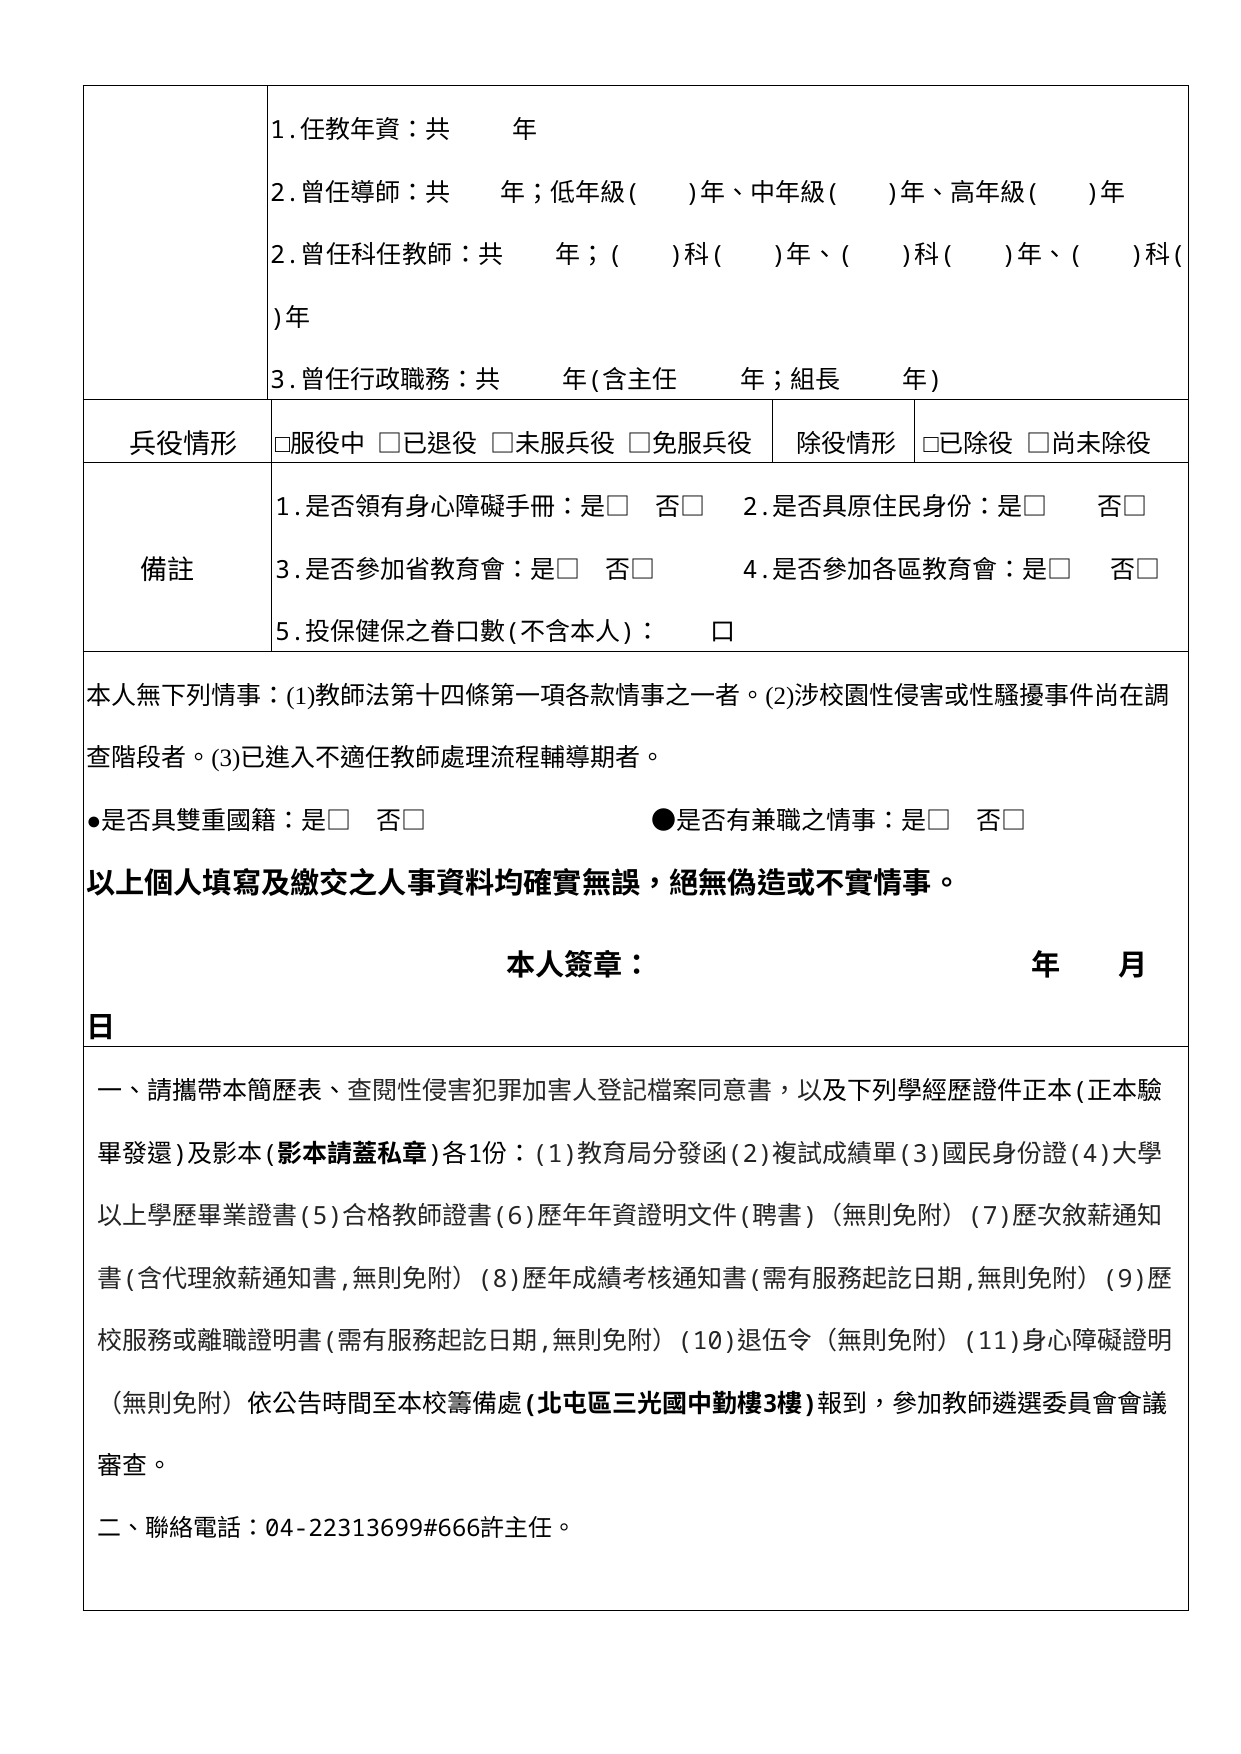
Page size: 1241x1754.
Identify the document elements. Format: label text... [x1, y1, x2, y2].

table_cell 1.任教年資：共 年 2.曾任導師：共 年；低年級( )年、中年級( )年、高年級( )年 2.曾任科任教師：共 年；( )科( )年、( )科( )年、( )科( )年 3.曾任行政職務：共 年(含主任 年；組長 年) [268, 86, 1188, 399]
table_cell 備註 [84, 463, 271, 651]
table_cell 1.是否領有身心障礙手冊：是□ 否□ 2.是否具原住民身份：是□ 否□ 3.是否參加省教育會：是□ 否□ 4.是否參加各區教育會：是□ 否□ 5.投保健保之眷口數(不含本人)： 口 [272, 463, 1188, 651]
table_header 一、請攜帶本簡歷表、查閱性侵害犯罪加害人登記檔案同意書，以及下列學經歷證件正本(正本驗畢發還)及影本(影本請蓋私章)各1份：(1)教育局分發函(2)複試成績單(3)國民身份證(4)大學以上學歷畢業證書(5)合格教師證書(6)歷年年資證明文件(聘書)（無則免附）(7)歷次敘薪通知書(含代理敘薪通知書,無則免附）(8)歷年成績考核通知書(需有服務起訖日期,無則免附）(9)歷校服務或離職證明書(需有服務起訖日期,無則免附）(10)退伍令（無則免附）(11)身心障礙證明（無則免附）依公告時間至本校籌備處(北屯區三光國中勤樓3樓)報到，參加教師遴選委員會會議審查。 二、聯絡電話：04-22313699#666許主任。 [86, 1047, 1186, 1547]
table_cell 本人無下列情事：(1)教師法第十四條第一項各款情事之一者。(2)涉校園性侵害或性騷擾事件尚在調查階段者。(3)已進入不適任教師處理流程輔導期者。 ●是否具雙重國籍：是□ 否□ ●是否有兼職之情事：是□ 否□ 以上個人填寫及繳交之人事資料均確實無誤，絕無偽造或不實情事。 本人簽章： 年 月 日 [84, 652, 1188, 1046]
table_cell 兵役情形 [84, 400, 271, 462]
table_cell 除役情形 [773, 400, 914, 462]
table_cell □已除役 □尚未除役 [915, 400, 1188, 462]
table_cell □服役中 □已退役 □未服兵役 □免服兵役 [272, 400, 772, 462]
table_cell [84, 86, 267, 399]
table_cell [84, 1047, 1188, 1609]
